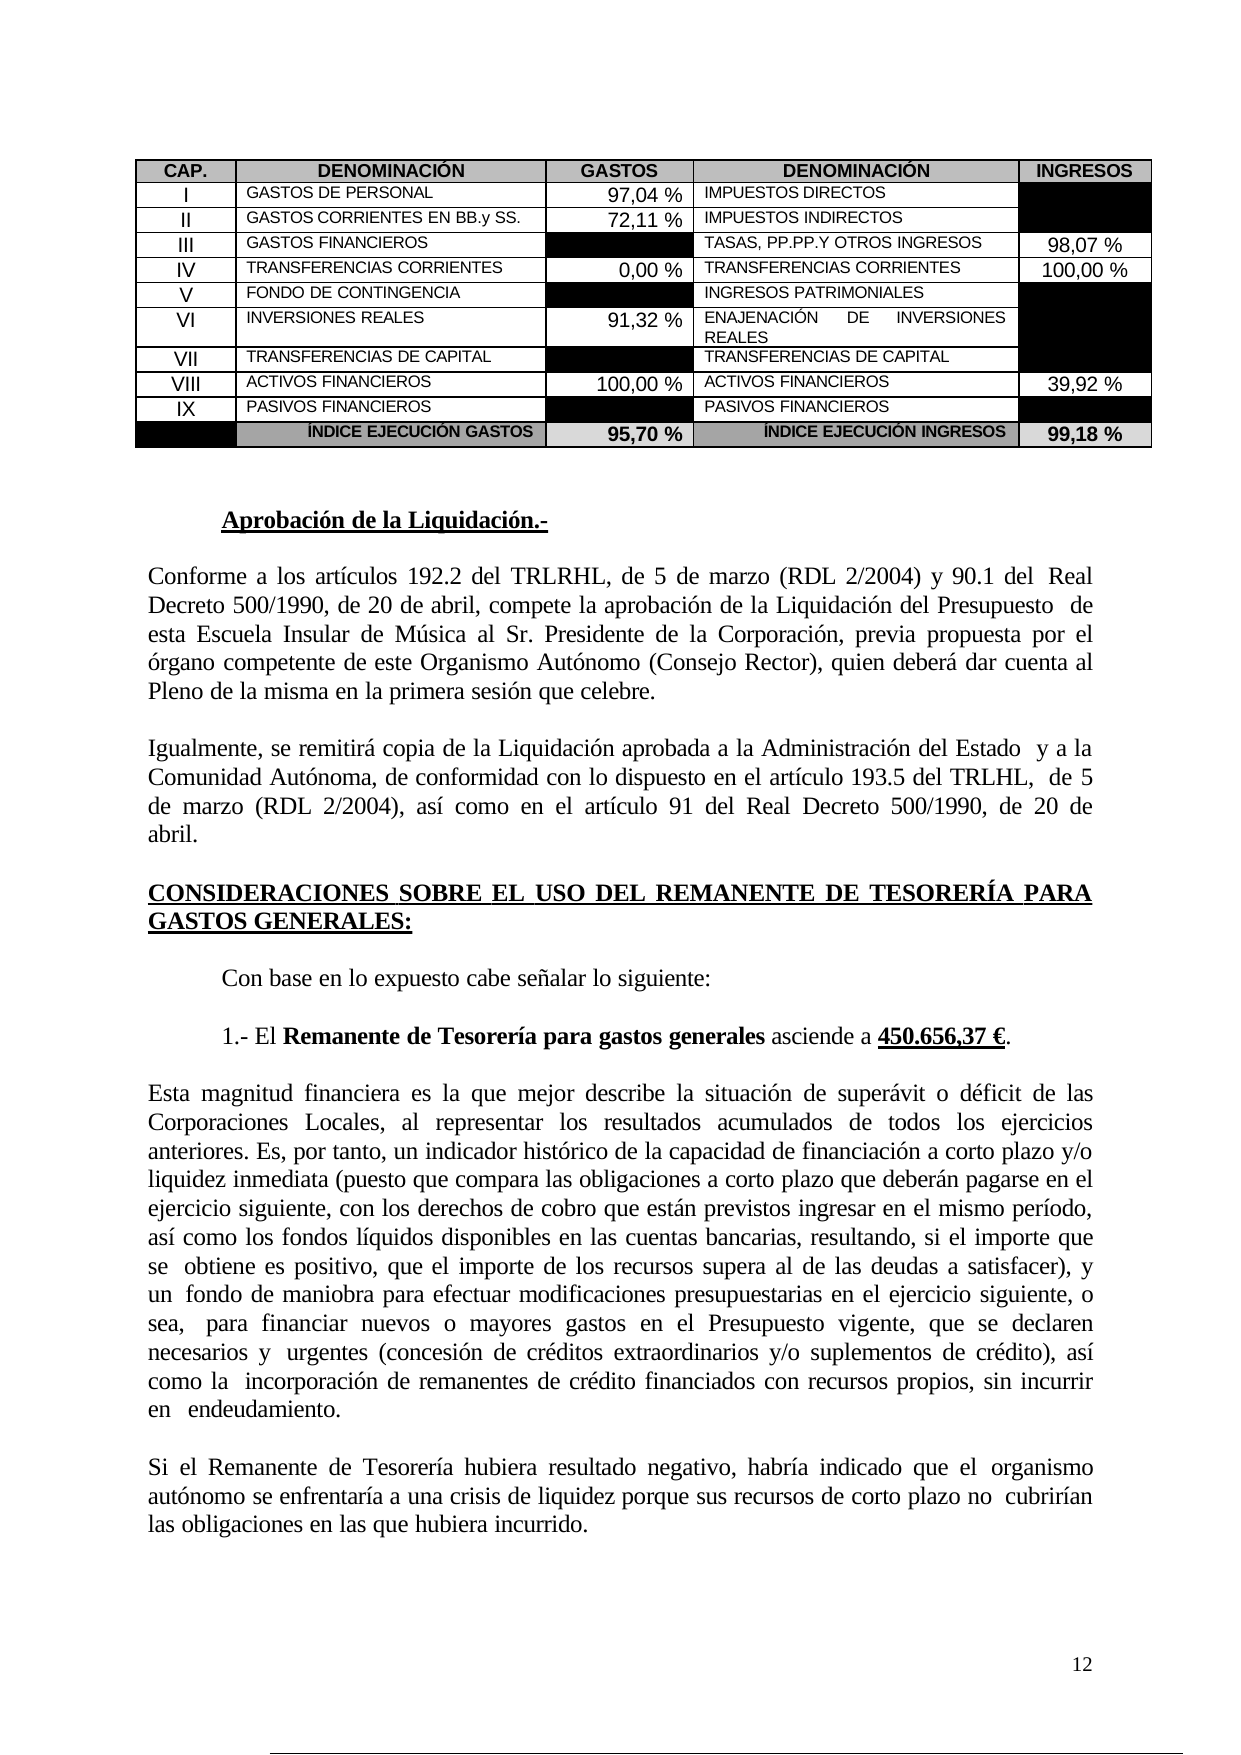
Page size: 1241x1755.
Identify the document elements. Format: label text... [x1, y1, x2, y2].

table_cell TRANSFERENCIAS DE CAPITAL [237, 348, 545, 371]
table_cell GASTOS CORRIENTES EN BB.y SS. [237, 208, 545, 232]
table_cell 95,70 % [547, 423, 693, 446]
table_cell I [137, 183, 235, 207]
table_cell GASTOS FINANCIEROS [237, 233, 545, 257]
subtitle GASTOS GENERALES: [148, 905, 1093, 935]
table_cell IV [137, 258, 235, 282]
table_cell 99,18 % [1020, 423, 1151, 446]
table_cell ÍNDICE EJECUCIÓN GASTOS [237, 423, 545, 446]
text Igualmente, se remitirá copia de la Liquidación aprobada a la Administración del Estado y a la Comunidad Autónoma, de conformidad con lo dispuesto en el artículo 193.5 del TRLHL, de 5 de marzo (RDL 2/2004), así como en el artículo 91 del Real Decreto 500/1990, de 20 de abril. [148, 733, 1093, 848]
subtitle Aprobación de la Liquidación.- [221, 505, 1163, 534]
table_cell IX [137, 398, 235, 421]
table_cell PASIVOS FINANCIEROS [237, 398, 545, 421]
table_cell 98,07 % [1020, 233, 1151, 257]
table_header CAP. [137, 161, 235, 182]
table_cell II [137, 208, 235, 232]
table_cell TRANSFERENCIAS CORRIENTES [694, 258, 1018, 282]
table_cell [1020, 208, 1151, 232]
table_cell [137, 423, 235, 446]
table_cell ACTIVOS FINANCIEROS [694, 373, 1018, 396]
table_cell TRANSFERENCIAS CORRIENTES [237, 258, 545, 282]
table_cell III [137, 233, 235, 257]
table_cell IMPUESTOS INDIRECTOS [694, 208, 1018, 232]
table_cell [1020, 183, 1151, 207]
table_cell [547, 283, 693, 307]
table_cell INGRESOS PATRIMONIALES [694, 283, 1018, 307]
table_cell IMPUESTOS DIRECTOS [694, 183, 1018, 207]
text 1.- El Remanente de Tesorería para gastos generales asciende a 450.656,37 €. [221, 1021, 1163, 1049]
table_header DENOMINACIÓN [237, 161, 545, 182]
table_cell [1020, 308, 1151, 346]
table_cell 72,11 % [547, 208, 693, 232]
table_header DENOMINACIÓN [694, 161, 1018, 182]
table_cell INVERSIONES REALES [237, 308, 545, 346]
table_cell TASAS, PP.PP.Y OTROS INGRESOS [694, 233, 1018, 257]
text Si el Remanente de Tesorería hubiera resultado negativo, habría indicado que el organismo autónomo se enfrentaría a una crisis de liquidez porque sus recursos de corto plazo no cubrirían las obligaciones en las que hubiera incurrido. [148, 1452, 1094, 1538]
table_cell [1020, 283, 1151, 307]
table_cell ACTIVOS FINANCIEROS [237, 373, 545, 396]
table_cell [1020, 348, 1151, 371]
table_cell [547, 233, 693, 257]
table_cell 0,00 % [547, 258, 693, 282]
subtitle CONSIDERACIONES SOBRE EL USO DEL REMANENTE DE TESORERÍA PARA [148, 878, 1093, 903]
table_cell 100,00 % [547, 373, 693, 396]
table_cell 39,92 % [1020, 373, 1151, 396]
table_cell GASTOS DE PERSONAL [237, 183, 545, 207]
table_cell [1020, 398, 1151, 421]
table_header GASTOS [547, 161, 693, 182]
table_cell ÍNDICE EJECUCIÓN INGRESOS [694, 423, 1018, 446]
table_cell FONDO DE CONTINGENCIA [237, 283, 545, 307]
table_cell [547, 398, 693, 421]
table_cell 100,00 % [1020, 258, 1151, 282]
table_cell V [137, 283, 235, 307]
table_cell TRANSFERENCIAS DE CAPITAL [694, 348, 1018, 371]
table_cell ENAJENACIÓN DE INVERSIONES REALES [694, 308, 1018, 346]
table_header INGRESOS [1020, 161, 1151, 182]
table_cell VIII [137, 373, 235, 396]
text Con base en lo expuesto cabe señalar lo siguiente: [221, 963, 1163, 992]
table_cell VI [137, 308, 235, 346]
table_cell [547, 348, 693, 371]
table_cell 97,04 % [547, 183, 693, 207]
table_cell VII [137, 348, 235, 371]
text Esta magnitud financiera es la que mejor describe la situación de superávit o déficit de las Corporaciones Locales, al representar los resultados acumulados de todos los ejercicios anteriores. Es, por tanto, un indicador histórico de la capacidad de financiación a corto plazo y/o liquidez inmediata (puesto que compara las obligaciones a corto plazo que deberán pagarse en el ejercicio siguiente, con los derechos de cobro que están previstos ingresar en el mismo período, así como los fondos líquidos disponibles en las cuentas bancarias, resultando, si el importe que se obtiene es positivo, que el importe de los recursos supera al de las deudas a satisfacer), y un fondo de maniobra para efectuar modificaciones presupuestarias en el ejercicio siguiente, o sea, para financiar nuevos o mayores gastos en el Presupuesto vigente, que se declaren necesarios y urgentes (concesión de créditos extraordinarios y/o suplementos de crédito), así como la incorporación de remanentes de crédito financiados con recursos propios, sin incurrir en endeudamiento. [148, 1078, 1094, 1423]
table_cell 91,32 % [547, 308, 693, 346]
text Conforme a los artículos 192.2 del TRLRHL, de 5 de marzo (RDL 2/2004) y 90.1 del Real Decreto 500/1990, de 20 de abril, compete la aprobación de la Liquidación del Presupuesto de esta Escuela Insular de Música al Sr. Presidente de la Corporación, previa propuesta por el órgano competente de este Organismo Autónomo (Consejo Rector), quien deberá dar cuenta al Pleno de la misma en la primera sesión que celebre. [148, 562, 1094, 704]
table_cell PASIVOS FINANCIEROS [694, 398, 1018, 421]
